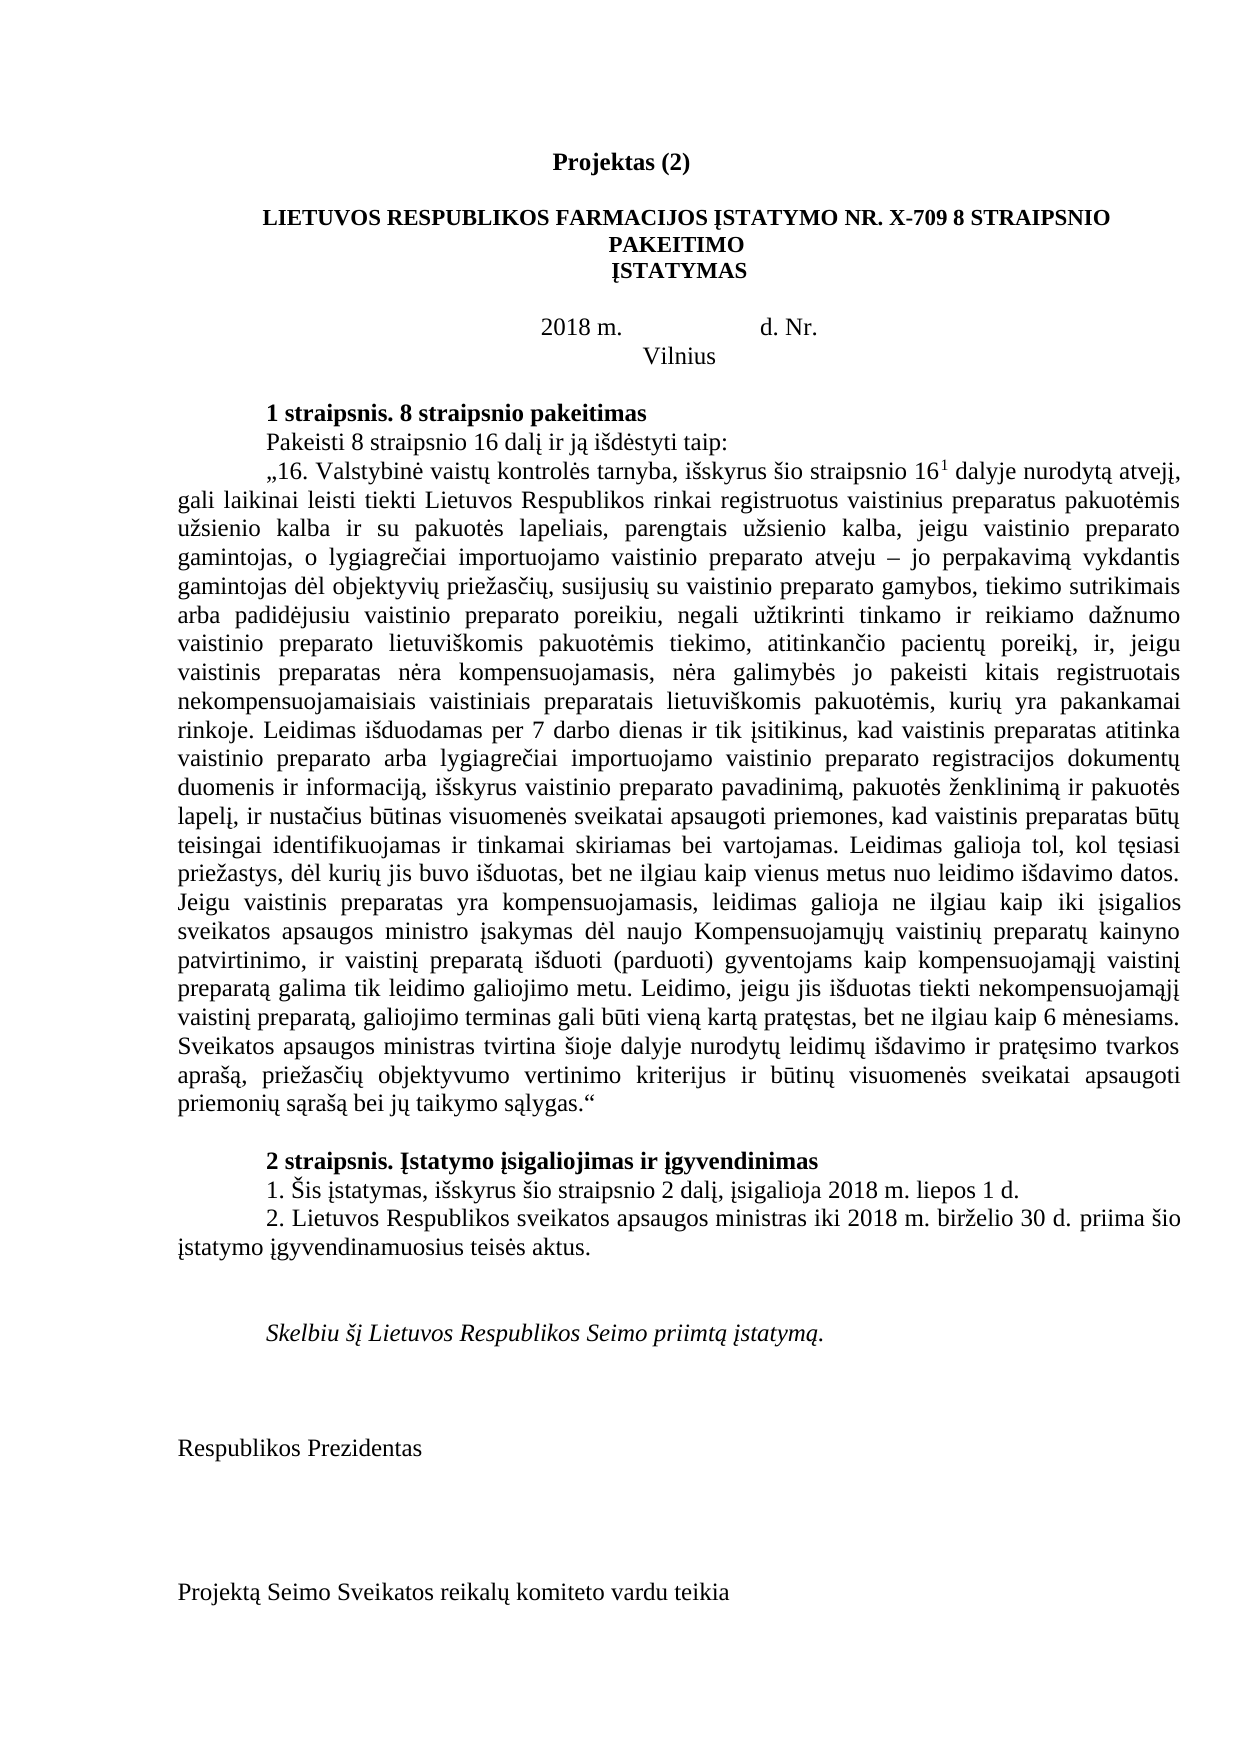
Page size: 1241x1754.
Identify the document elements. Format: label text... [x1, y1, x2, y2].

text 2018 m. d. Nr. [177, 312, 1181, 341]
text Skelbiu šį Lietuvos Respublikos Seimo priimtą įstatymą. [177, 1318, 1181, 1347]
text Vilnius [177, 341, 1181, 370]
text „16. Valstybinė vaistų kontrolės tarnyba, išskyrus šio straipsnio 161 dalyje nurodytą atvejį, gali laikinai leisti tiekti Lietuvos Respublikos rinkai registruotus vaistinius preparatus pakuotėmis užsienio kalba ir su pakuotės lapeliais, parengtais užsienio kalba, jeigu vaistinio preparato gamintojas, o lygiagrečiai importuojamo vaistinio preparato atveju – jo perpakavimą vykdantis gamintojas dėl objektyvių priežasčių, susijusių su vaistinio preparato gamybos, tiekimo sutrikimais arba padidėjusiu vaistinio preparato poreikiu, negali užtikrinti tinkamo ir reikiamo dažnumo vaistinio preparato lietuviškomis pakuotėmis tiekimo, atitinkančio pacientų poreikį, ir, jeigu vaistinis preparatas nėra kompensuojamasis, nėra galimybės jo pakeisti kitais registruotais nekompensuojamaisiais vaistiniais preparatais lietuviškomis pakuotėmis, kurių yra pakankamai rinkoje. Leidimas išduodamas per 7 darbo dienas ir tik įsitikinus, kad vaistinis preparatas atitinka vaistinio preparato arba lygiagrečiai importuojamo vaistinio preparato registracijos dokumentų duomenis ir informaciją, išskyrus vaistinio preparato pavadinimą, pakuotės ženklinimą ir pakuotės lapelį, ir nustačius būtinas visuomenės sveikatai apsaugoti priemones, kad vaistinis preparatas būtų teisingai identifikuojamas ir tinkamai skiriamas bei vartojamas. Leidimas galioja tol, kol tęsiasi priežastys, dėl kurių jis buvo išduotas, bet ne ilgiau kaip vienus metus nuo leidimo išdavimo datos. Jeigu vaistinis preparatas yra kompensuojamasis, leidimas galioja ne ilgiau kaip iki įsigalios sveikatos apsaugos ministro įsakymas dėl naujo Kompensuojamųjų vaistinių preparatų kainyno patvirtinimo, ir vaistinį preparatą išduoti (parduoti) gyventojams kaip kompensuojamąjį vaistinį preparatą galima tik leidimo galiojimo metu. Leidimo, jeigu jis išduotas tiekti nekompensuojamąjį vaistinį preparatą, galiojimo terminas gali būti vieną kartą pratęstas, bet ne ilgiau kaip 6 mėnesiams. Sveikatos apsaugos ministras tvirtina šioje dalyje nurodytų leidimų išdavimo ir pratęsimo tvarkos aprašą, priežasčių objektyvumo vertinimo kriterijus ir būtinų visuomenės sveikatai apsaugoti priemonių sąrašą bei jų taikymo sąlygas.“ [177, 456, 1181, 1117]
text Pakeisti 8 straipsnio 16 dalį ir ją išdėstyti taip: [177, 427, 1181, 456]
text ĮSTATYMAS [177, 257, 1181, 283]
text 1 straipsnis. 8 straipsnio pakeitimas [177, 398, 1181, 427]
text Projektą Seimo Sveikatos reikalų komiteto vardu teikia [177, 1577, 1181, 1606]
text 2. Lietuvos Respublikos sveikatos apsaugos ministras iki 2018 m. birželio 30 d. priima šio įstatymo įgyvendinamuosius teisės aktus. [177, 1203, 1181, 1261]
text 1. Šis įstatymas, išskyrus šio straipsnio 2 dalį, įsigalioja 2018 m. liepos 1 d. [177, 1175, 1181, 1203]
text 2 straipsnis. Įstatymo įsigaliojimas ir įgyvendinimas [177, 1146, 1181, 1175]
text LIETUVOS RESPUBLIKOS FARMACIJOS ĮSTATYMO NR. X-709 8 STRAIPSNIO PAKEITIMO [177, 204, 1181, 257]
text Respublikos Prezidentas [177, 1433, 1181, 1462]
text Projektas (2) [177, 147, 1181, 176]
